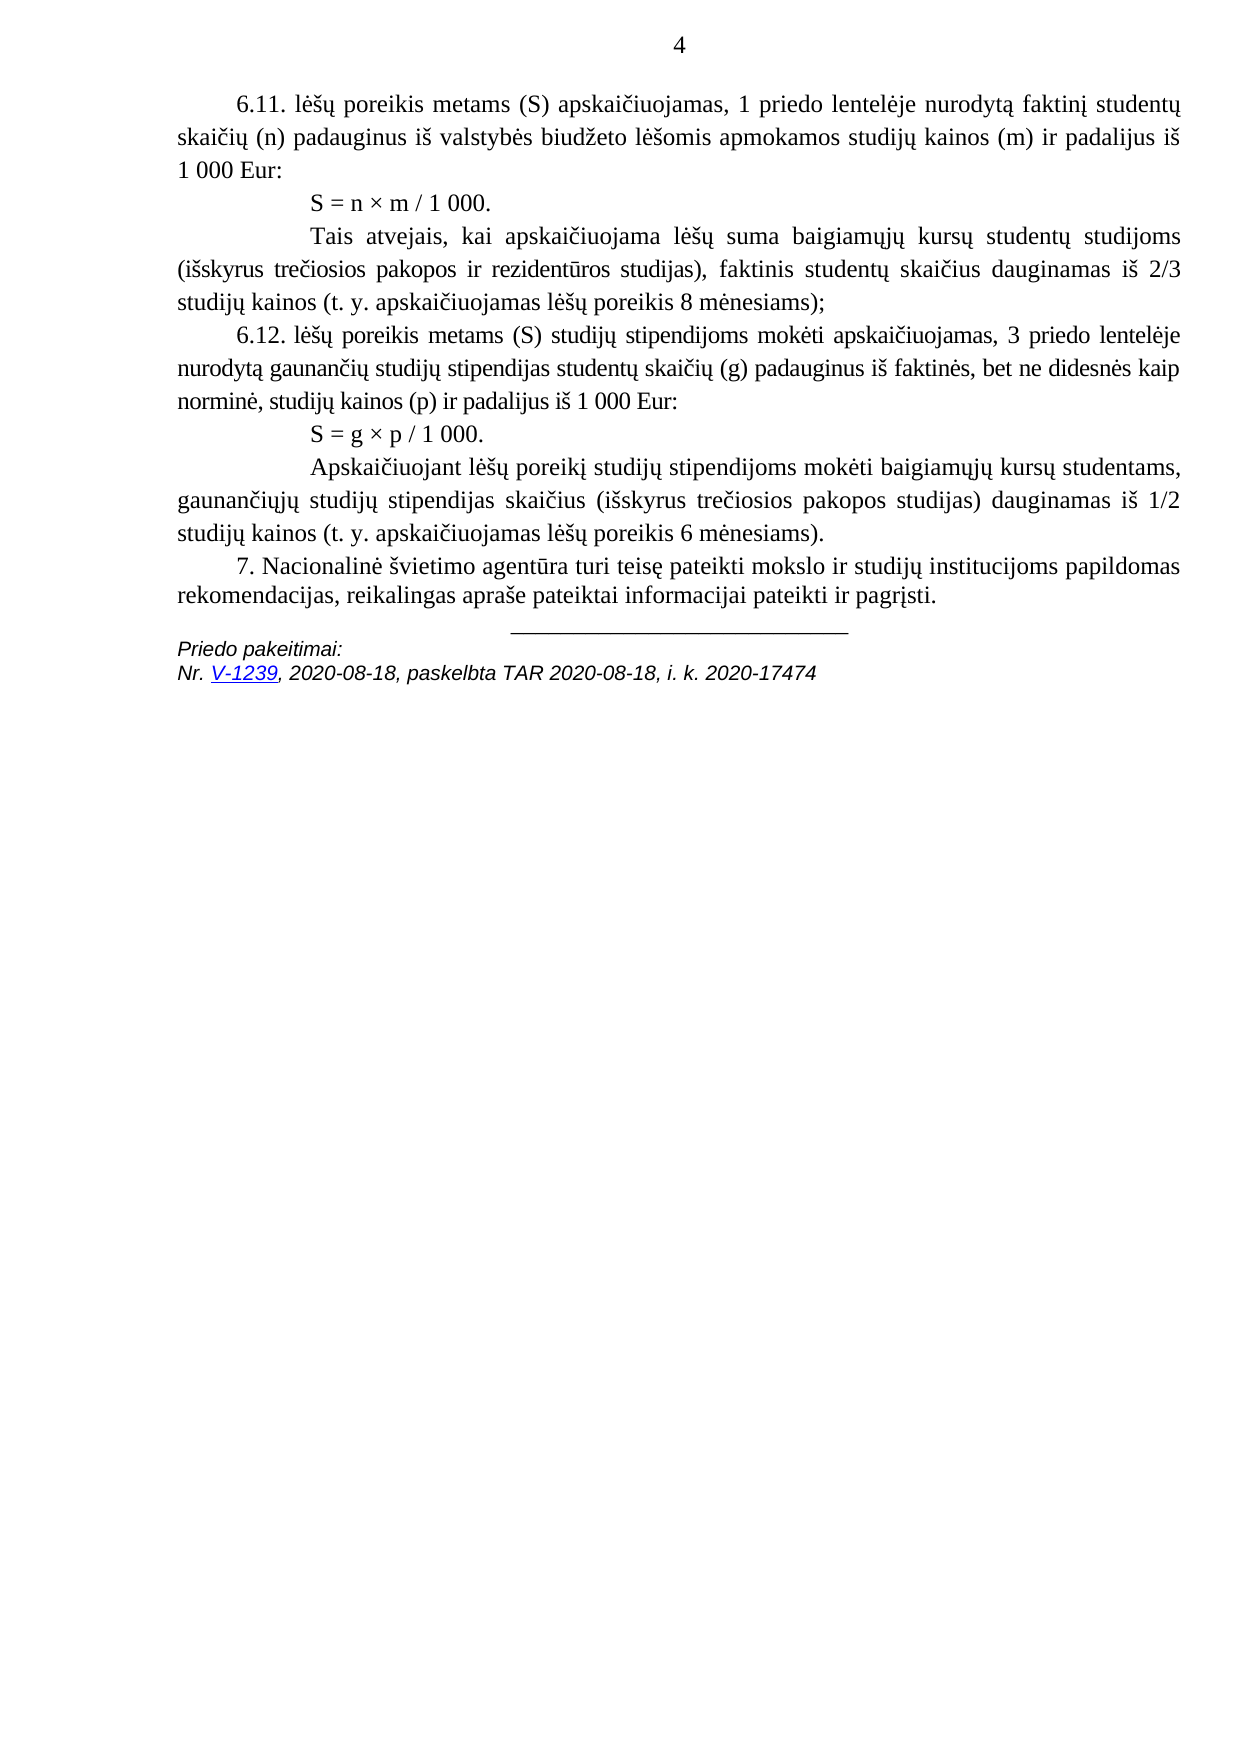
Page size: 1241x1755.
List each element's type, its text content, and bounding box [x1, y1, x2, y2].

text ___________________________ [177, 608, 1182, 637]
text 6.12. lėšų poreikis metams (S) studijų stipendijoms mokėti apskaičiuojamas, 3 priedo lentelėje nurodytą gaunančių studijų stipendijas studentų skaičių (g) padauginus iš faktinės, bet ne didesnės kaip norminė, studijų kainos (p) ir padalijus iš 1 000 Eur: [177, 320, 1182, 414]
text Apskaičiuojant lėšų poreikį studijų stipendijoms mokėti baigiamųjų kursų studentams, gaunančiųjų studijų stipendijas skaičius (išskyrus trečiosios pakopos studijas) dauginamas iš 1/2 studijų kainos (t. y. apskaičiuojamas lėšų poreikis 6 mėnesiams). [177, 452, 1182, 547]
text Tais atvejais, kai apskaičiuojama lėšų suma baigiamųjų kursų studentų studijoms (išskyrus trečiosios pakopos ir rezidentūros studijas), faktinis studentų skaičius dauginamas iš 2/3 studijų kainos (t. y. apskaičiuojamas lėšų poreikis 8 mėnesiams); [177, 221, 1182, 316]
text S = g × p / 1 000. [177, 419, 1182, 448]
text 6.11. lėšų poreikis metams (S) apskaičiuojamas, 1 priedo lentelėje nurodytą faktinį studentų skaičių (n) padauginus iš valstybės biudžeto lėšomis apmokamos studijų kainos (m) ir padalijus iš 1 000 Eur: [177, 89, 1182, 183]
text Nr. V-1239, 2020-08-18, paskelbta TAR 2020-08-18, i. k. 2020-17474 [177, 661, 1182, 685]
text 7. Nacionalinė švietimo agentūra turi teisę pateikti mokslo ir studijų institucijoms papildomas rekomendacijas, reikalingas apraše pateiktai informacijai pateikti ir pagrįsti. [177, 551, 1182, 608]
text S = n × m / 1 000. [177, 188, 1182, 216]
text Priedo pakeitimai: [177, 637, 1182, 661]
